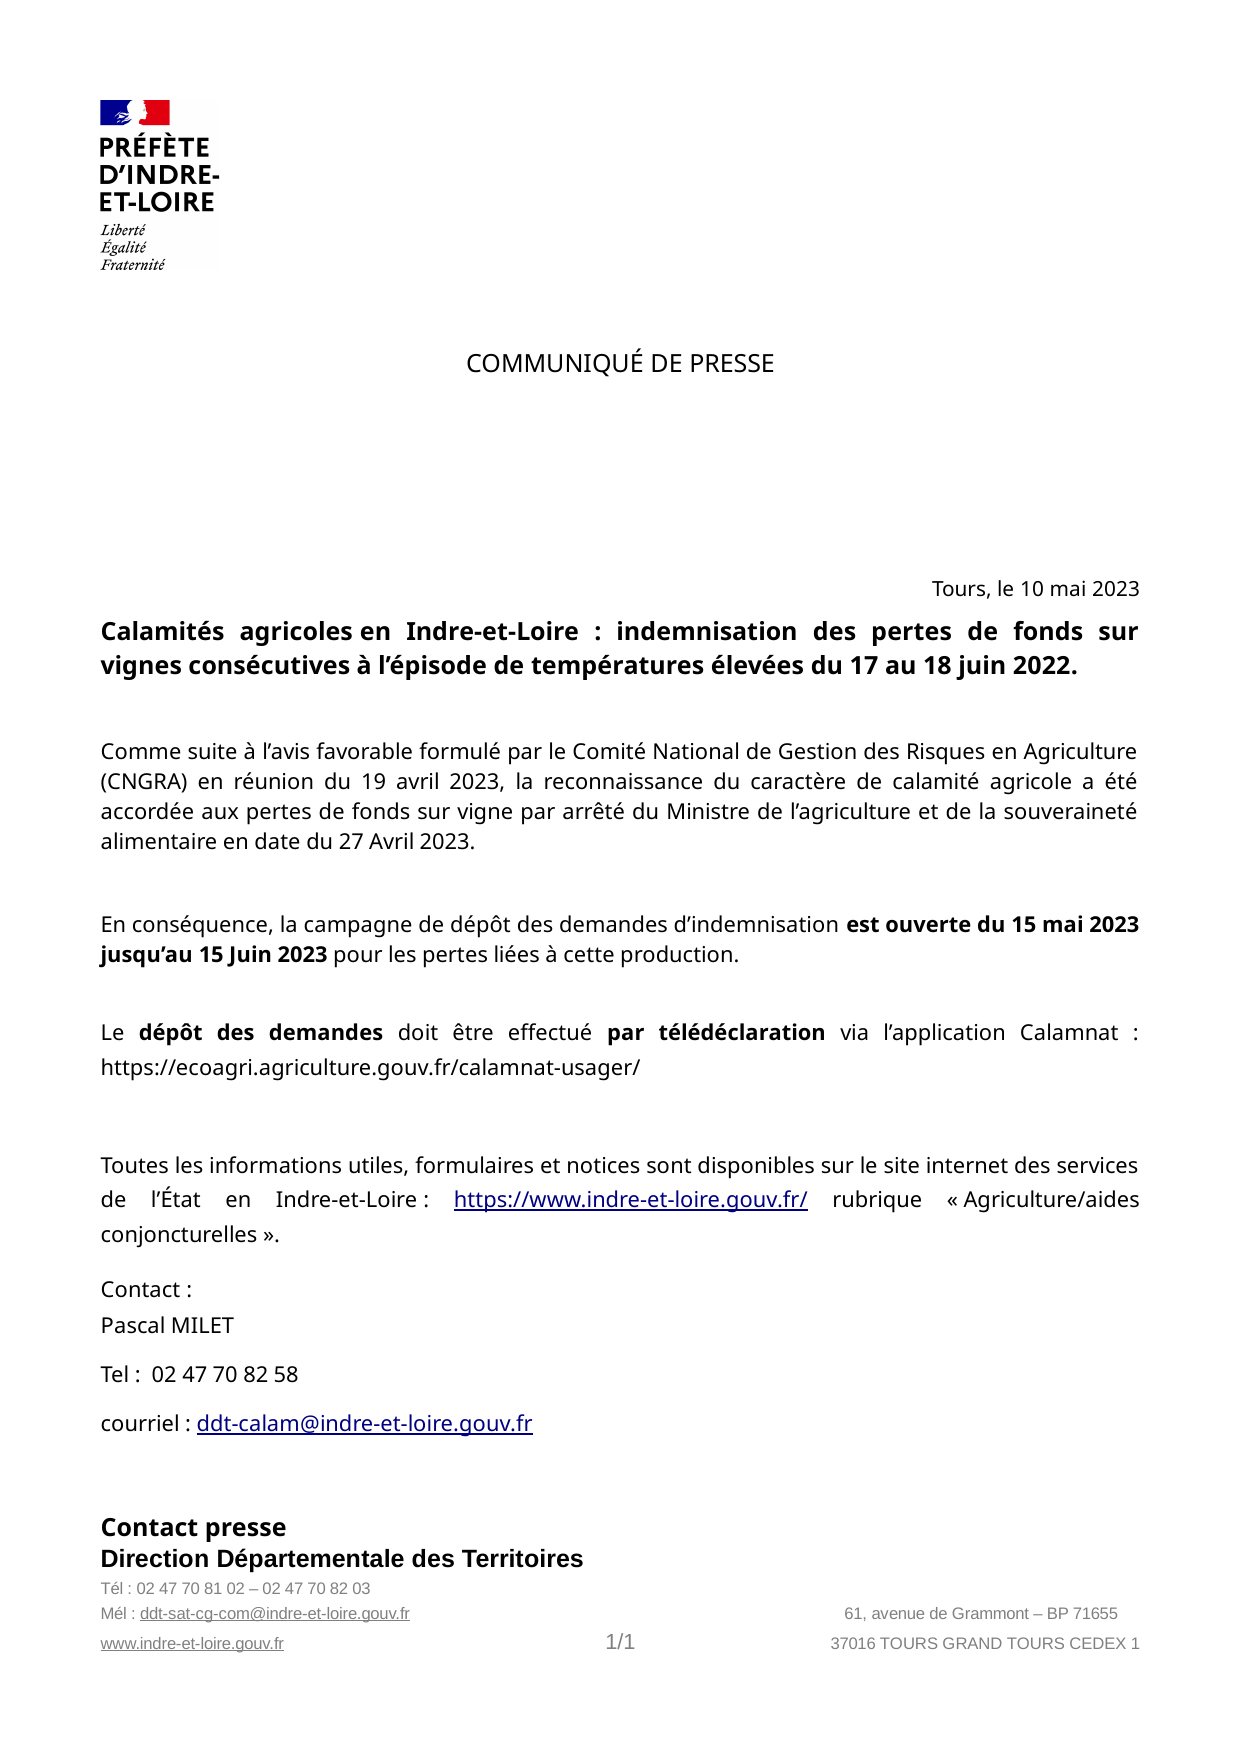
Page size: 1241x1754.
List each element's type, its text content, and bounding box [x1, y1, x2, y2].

picture [100, 100, 220, 270]
text En conséquence, la campagne de dépôt des demandes d’indemnisation est ouverte du 15 mai 2023 jusqu’au 15 Juin 2023 pour les pertes liées à cette production. [100, 909, 1140, 969]
text courriel : ddt-calam@indre-et-loire.gouv.fr [100, 1408, 1140, 1438]
text Contact : [100, 1274, 1140, 1304]
text Tel : 02 47 70 82 58 [100, 1359, 1140, 1389]
text Toutes les informations utiles, formulaires et notices sont disponibles sur le site internet des services de l’État en Indre-et-Loire : https://www.indre-et-loire.gouv.fr/ rubrique « Agriculture/aides conjoncturelles ». [100, 1150, 1140, 1249]
text Calamités agricoles en Indre-et-Loire : indemnisation des pertes de fonds sur vignes consécutives à l’épisode de températures élevées du 17 au 18 juin 2022. [100, 614, 1140, 682]
text Le dépôt des demandes doit être effectué par télédéclaration via l’application Calamnat : https://ecoagri.agriculture.gouv.fr/calamnat-usager/ [100, 1017, 1140, 1082]
text Comme suite à l’avis favorable formulé par le Comité National de Gestion des Risques en Agriculture (CNGRA) en réunion du 19 avril 2023, la reconnaissance du caractère de calamité agricole a été accordée aux pertes de fonds sur vigne par arrêté du Ministre de l’agriculture et de la souveraineté alimentaire en date du 27 Avril 2023. [100, 736, 1140, 856]
text Pascal MILET [100, 1309, 1140, 1339]
text Tours, le 10 mai 2023 [100, 573, 1140, 602]
